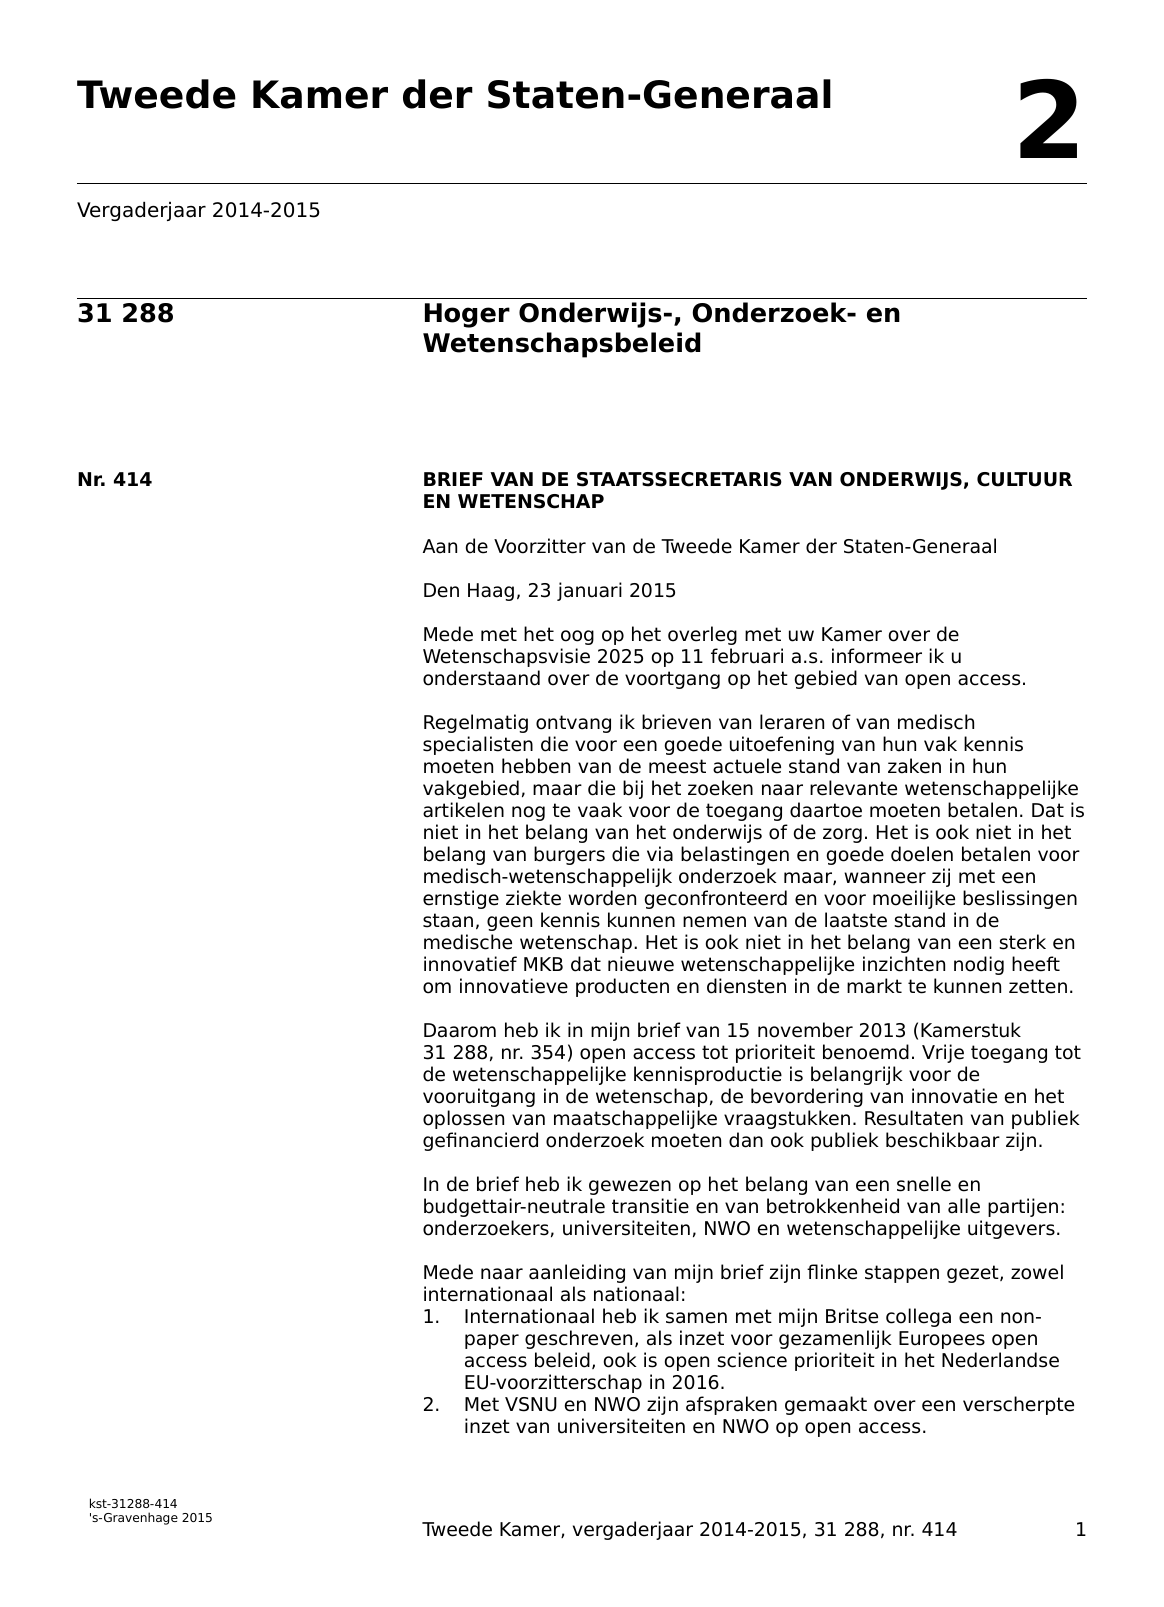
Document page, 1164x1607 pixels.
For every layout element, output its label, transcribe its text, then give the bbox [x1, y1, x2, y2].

subtitle Nr. 414 BRIEF VAN DE STAATSSECRETARIS VAN ONDERWIJS, CULTUUR EN WETENSCHAP [77, 469, 1087, 513]
text Regelmatig ontvang ik brieven van leraren of van medisch specialisten die voor een goede uitoefening van hun vak kennis moeten hebben van de meest actuele stand van zaken in hun vakgebied, maar die bij het zoeken naar relevante wetenschappelijke artikelen nog te vaak voor de toegang daartoe moeten betalen. Dat is niet in het belang van het onderwijs of de zorg. Het is ook niet in het belang van burgers die via belastingen en goede doelen betalen voor medisch-wetenschappelijk onderzoek maar, wanneer zij met een ernstige ziekte worden geconfronteerd en voor moeilijke beslissingen staan, geen kennis kunnen nemen van de laatste stand in de medische wetenschap. Het is ook niet in het belang van een sterk en innovatief MKB dat nieuwe wetenschappelijke inzichten nodig heeft om innovatieve producten en diensten in de markt te kunnen zetten. [422, 712, 1087, 998]
text kst-31288-414 [88, 1497, 323, 1511]
table_cell Vergaderjaar 2014-2015 [77, 184, 1087, 298]
text Daarom heb ik in mijn brief van 15 november 2013 (Kamerstuk 31 288, nr. 354) open access tot prioriteit benoemd. Vrije toegang tot de wetenschappelijke kennisproductie is belangrijk voor de vooruitgang in de wetenschap, de bevordering van innovatie en het oplossen van maatschappelijke vraagstukken. Resultaten van publiek gefinancierd onderzoek moeten dan ook publiek beschikbaar zijn. [422, 1020, 1087, 1152]
text Mede naar aanleiding van mijn brief zijn flinke stappen gezet, zowel internationaal als nationaal: [422, 1262, 1087, 1306]
text 1. Internationaal heb ik samen met mijn Britse collega een non-paper geschreven, als inzet voor gezamenlijk Europees open access beleid, ook is open science prioriteit in het Nederlandse EU-voorzitterschap in 2016. [422, 1306, 1087, 1394]
text Den Haag, 23 januari 2015 [422, 580, 1087, 602]
table_header 2 [886, 59, 1087, 183]
text Aan de Voorzitter van de Tweede Kamer der Staten-Generaal [422, 536, 1087, 557]
text 's-Gravenhage 2015 [88, 1511, 323, 1525]
text 2. Met VSNU en NWO zijn afspraken gemaakt over een verscherpte inzet van universiteiten en NWO op open access. [422, 1394, 1087, 1438]
text In de brief heb ik gewezen op het belang van een snelle en budgettair-neutrale transitie en van betrokkenheid van alle partijen: onderzoekers, universiteiten, NWO en wetenschappelijke uitgevers. [422, 1174, 1087, 1240]
subtitle 31 288 Hoger Onderwijs-, Onderzoek- en Wetenschapsbeleid [77, 299, 1087, 358]
table_header Tweede Kamer der Staten-Generaal [77, 59, 886, 183]
text Mede met het oog op het overleg met uw Kamer over de Wetenschapsvisie 2025 op 11 februari a.s. informeer ik u onderstaand over de voortgang op het gebied van open access. [422, 624, 1087, 690]
